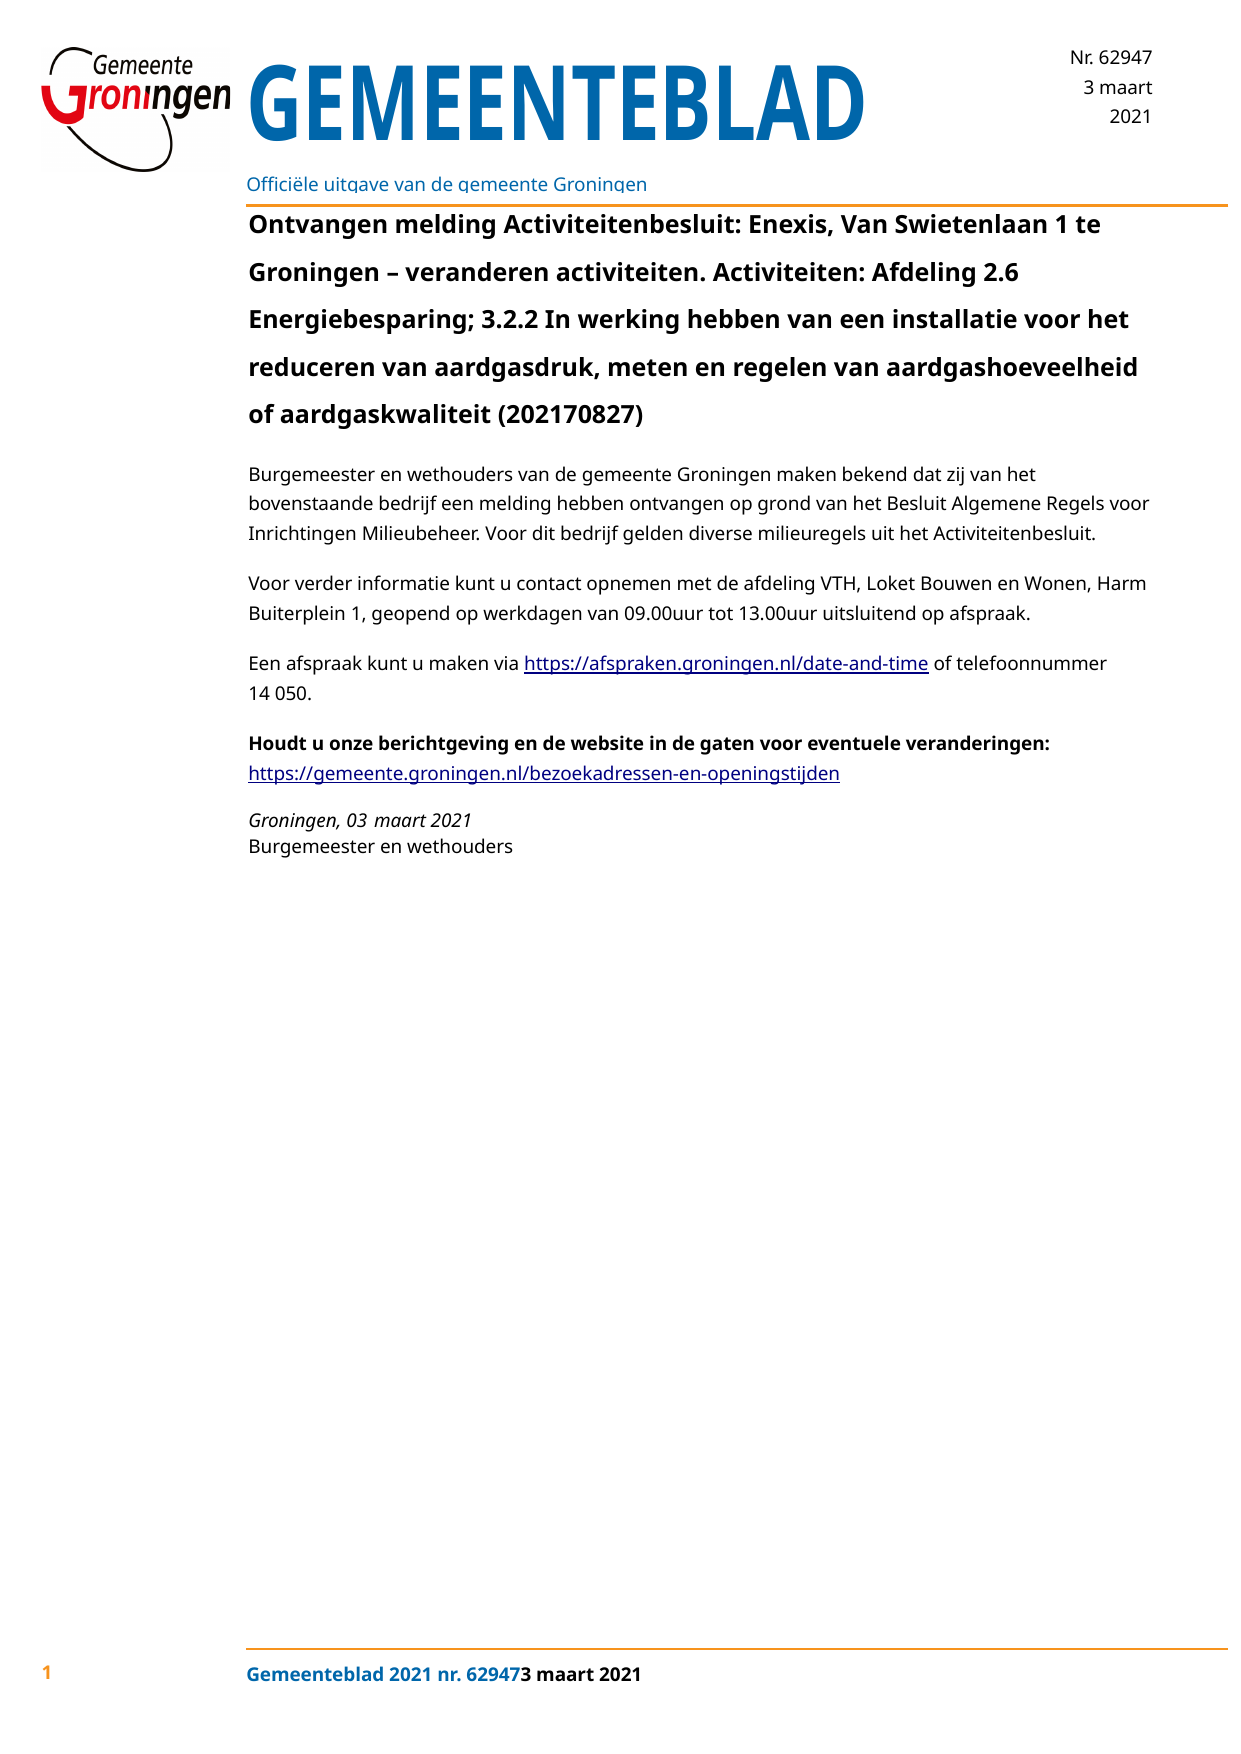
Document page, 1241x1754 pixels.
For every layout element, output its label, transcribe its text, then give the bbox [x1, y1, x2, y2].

text Voor verder informatie kunt u contact opnemen met de afdeling VTH, Loket Bouwen en Wonen, Harm Buiterplein 1, geopend op werkdagen van 09.00uur tot 13.00uur uitsluitend op afspraak. [248, 570, 1152, 626]
picture [41, 47, 231, 172]
text Ontvangen melding Activiteitenbesluit: Enexis, Van Swietenlaan 1 te Groningen – veranderen activiteiten. Activiteiten: Afdeling 2.6 Energiebesparing; 3.2.2 In werking hebben van een installatie voor het reduceren van aardgasdruk, meten en regelen van aardgashoeveelheid of aardgaskwaliteit (202170827) [248, 207, 1152, 431]
text Burgemeester en wethouders van de gemeente Groningen maken bekend dat zij van het bovenstaande bedrijf een melding hebben ontvangen op grond van het Besluit Algemene Regels voor Inrichtingen Milieubeheer. Voor dit bedrijf gelden diverse milieuregels uit het Activiteitenbesluit. [248, 461, 1152, 546]
text Een afspraak kunt u maken via https://afspraken.groningen.nl/date-and-time of telefoonnummer 14 050. [248, 650, 1152, 706]
text Burgemeester en wethouders [248, 833, 1152, 859]
text Houdt u onze berichtgeving en de website in de gaten voor eventuele veranderingen: https://gemeente.groningen.nl/bezoekadressen-en-openingstijden [248, 730, 1152, 786]
text Groningen, 03 maart 2021 [248, 808, 1152, 833]
